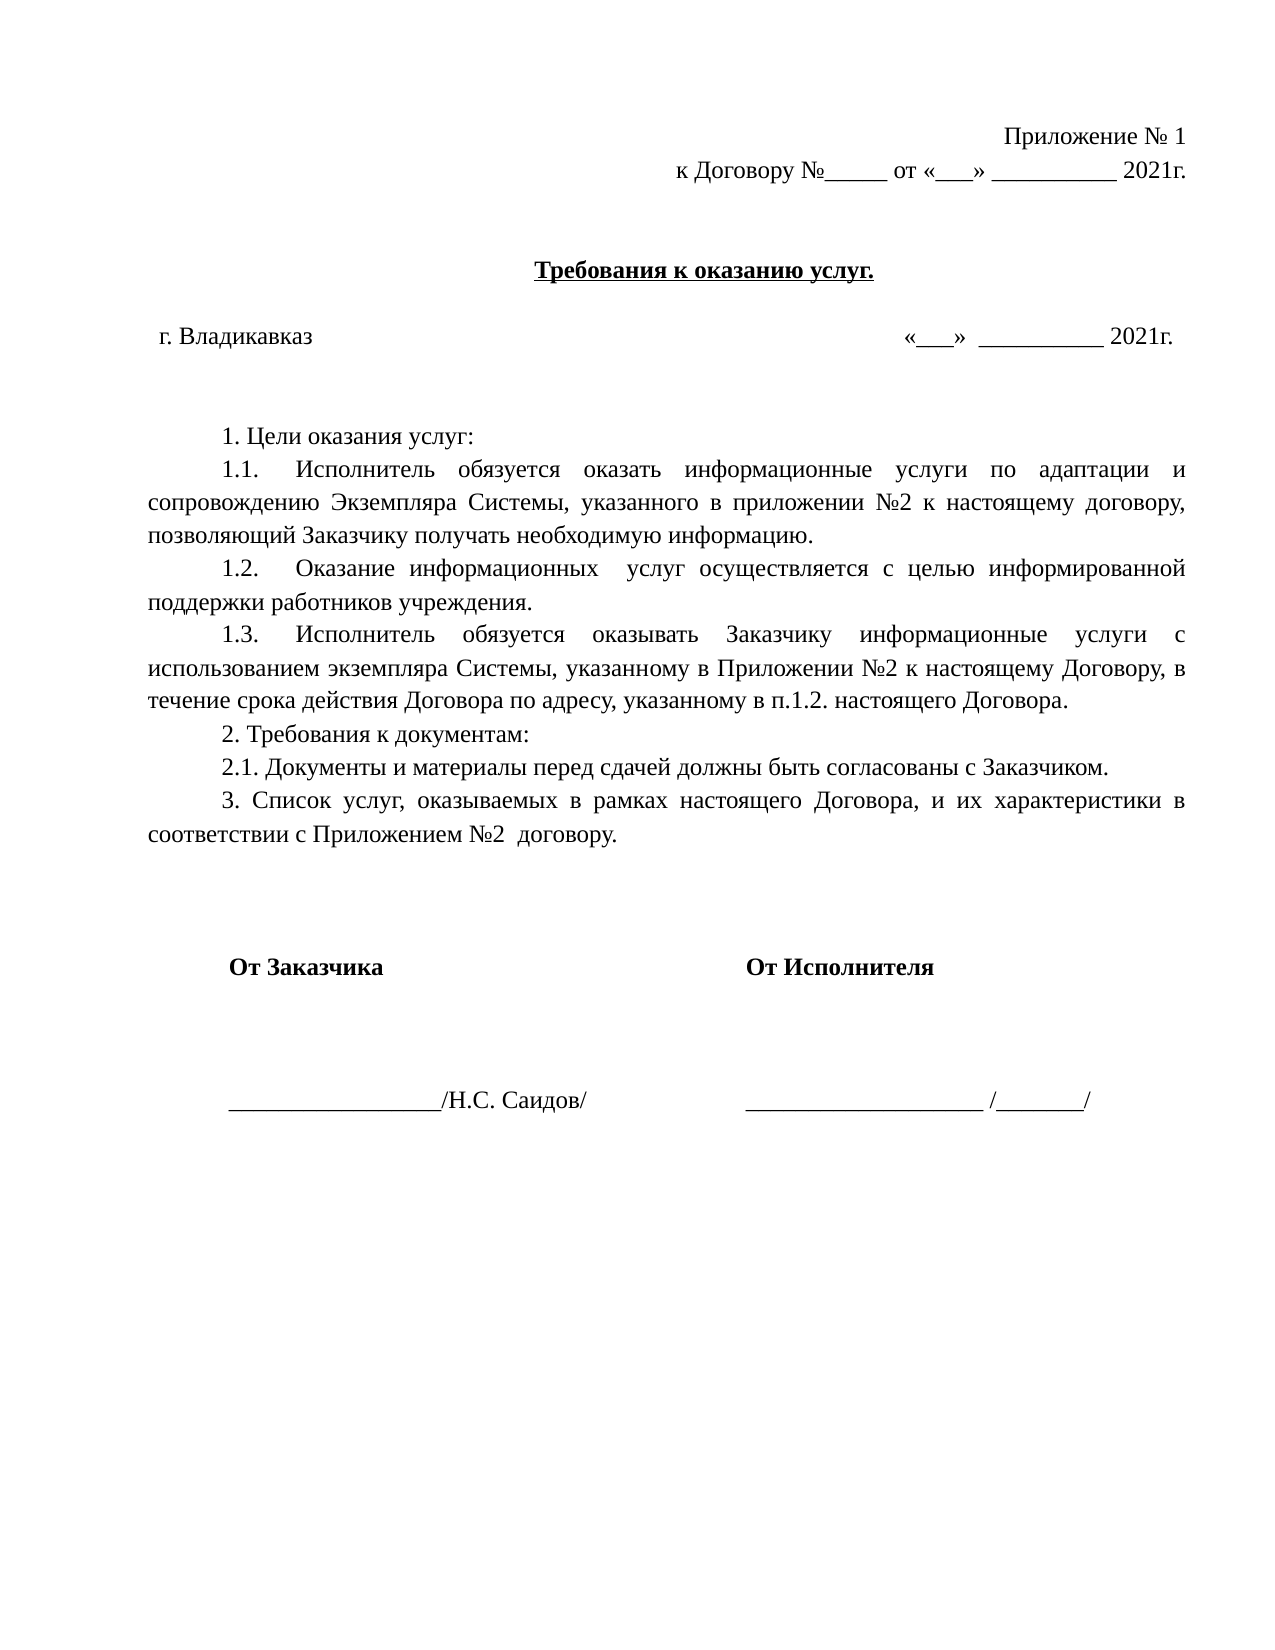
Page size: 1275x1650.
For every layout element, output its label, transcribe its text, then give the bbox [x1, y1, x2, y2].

table_header От Заказчика [148, 949, 603, 1016]
text 2. Требования к документам: [148, 716, 1186, 749]
table_cell [148, 1016, 603, 1082]
table_header [927, 1385, 977, 1418]
text 1. Цели оказания услуг: [148, 418, 1186, 451]
table_cell [603, 1116, 664, 1149]
table_header [603, 949, 664, 1016]
table_cell [603, 1082, 664, 1116]
table_cell [148, 1149, 1109, 1479]
table_header г. Владикавказ [148, 318, 667, 351]
list Исполнитель обязуется оказать информационные услуги по адаптации и сопровождению Экземпляра Системы, указанного в приложении №2 к настоящему договору, позволяющий Заказчику получать необходимую информацию. [148, 451, 1186, 551]
table_cell _________________/Н.С. Саидов/ [148, 1082, 603, 1116]
text к Договору №_____ от «___» __________ 2021г. [148, 151, 1186, 185]
table_header [977, 1385, 1122, 1418]
table_cell [664, 1116, 1159, 1149]
table_cell [148, 1116, 603, 1149]
table_cell [1125, 1149, 1141, 1479]
text 2.1. Документы и материалы перед сдачей должны быть согласованы с Заказчиком. [148, 749, 1186, 782]
table_header [155, 1385, 927, 1418]
table_cell [1141, 1149, 1159, 1479]
table_cell ___________________ /_______/ [664, 1082, 1159, 1116]
table_cell [1110, 1149, 1124, 1479]
table_cell [603, 1016, 664, 1082]
table_cell [664, 1016, 1159, 1082]
list Оказание информационных услуг осуществляется с целью информированной поддержки работников учреждения. [148, 551, 1186, 617]
text Приложение № 1 [148, 118, 1186, 151]
table_header От Исполнителя [664, 949, 1159, 1016]
text 3. Список услуг, оказываемых в рамках настоящего Договора, и их характеристики в соответствии с Приложением №2 договору. [148, 782, 1186, 849]
list Исполнитель обязуется оказывать Заказчику информационные услуги с использованием экземпляра Системы, указанному в Приложении №2 к настоящему Договору, в течение срока действия Договора по адресу, указанному в п.1.2. настоящего Договора. [148, 617, 1186, 716]
table_header «___» __________ 2021г. [667, 318, 1210, 351]
subtitle Требования к оказанию услуг. [148, 251, 1186, 285]
